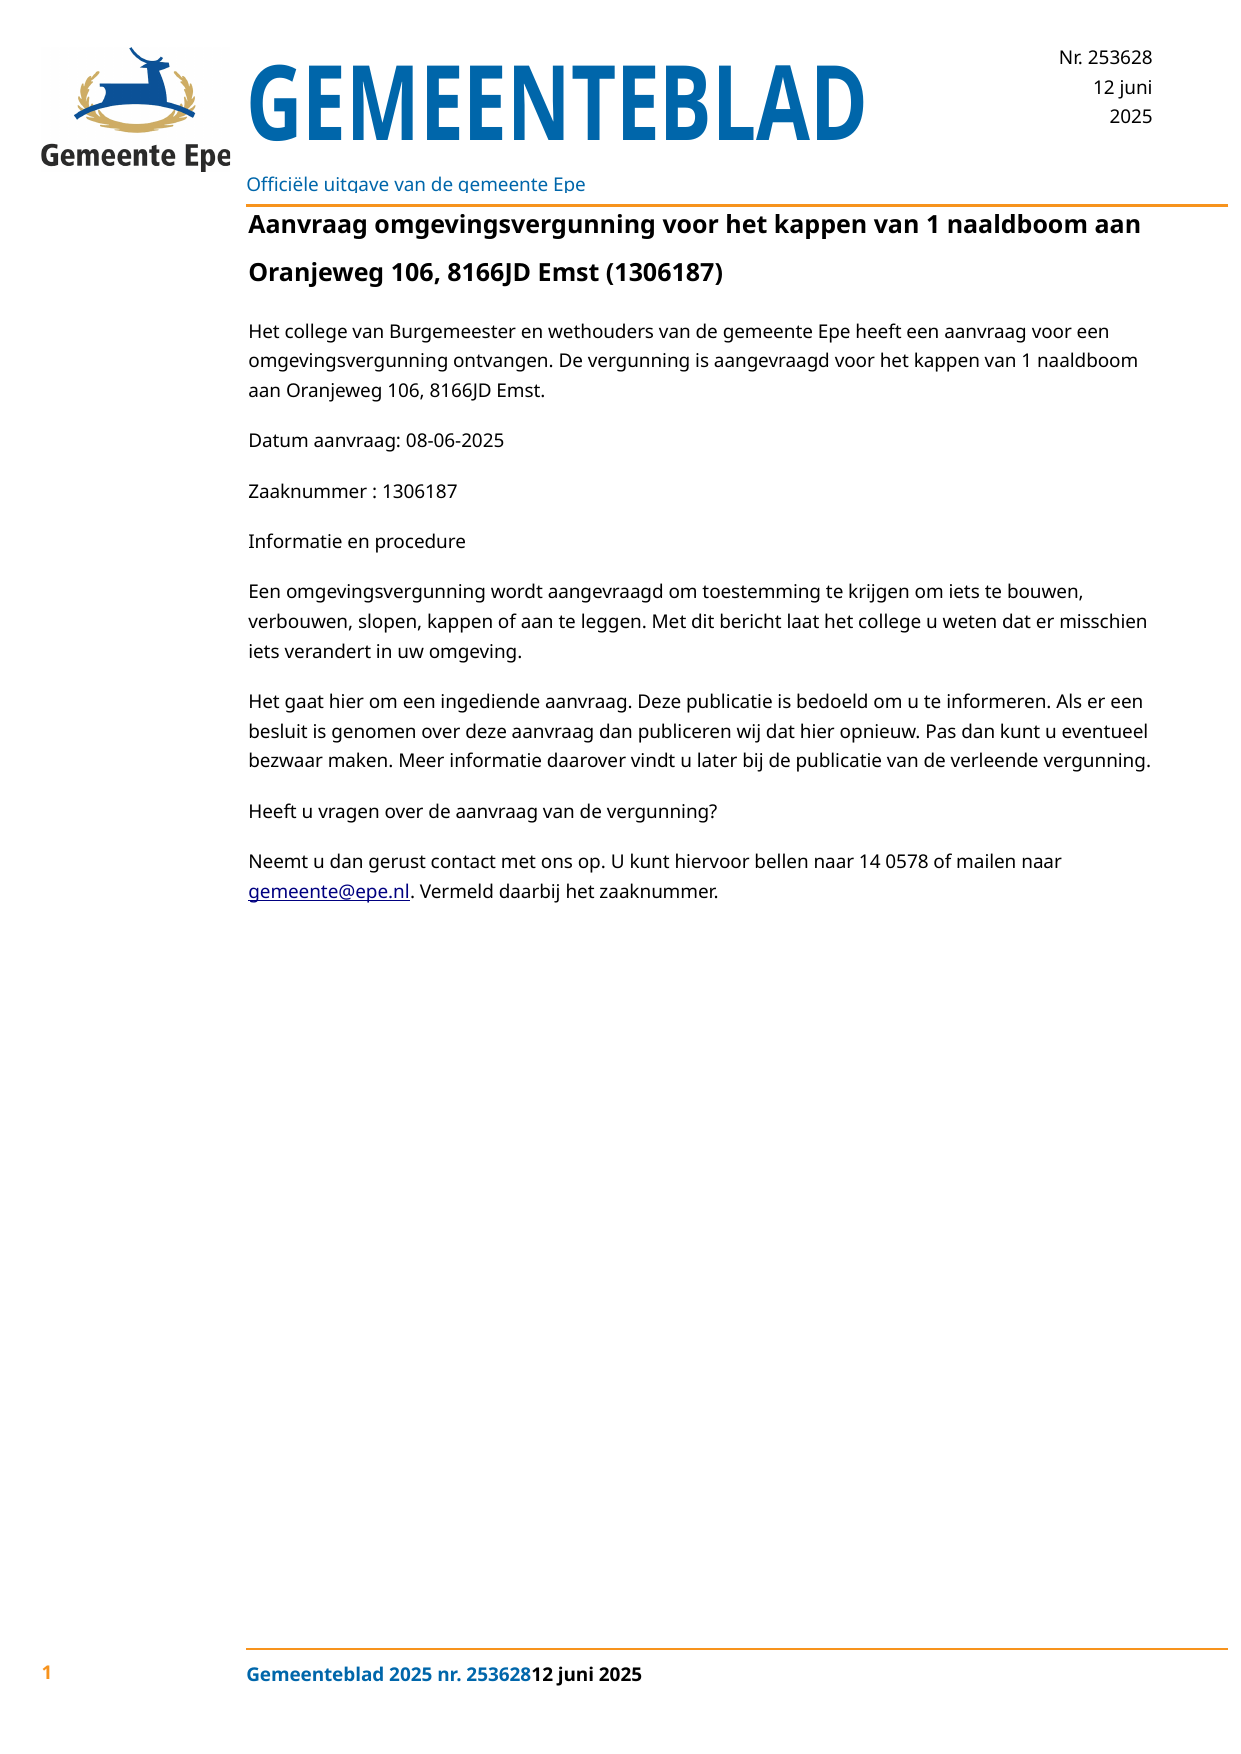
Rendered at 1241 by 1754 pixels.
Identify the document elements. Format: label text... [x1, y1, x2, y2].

text Het college van Burgemeester en wethouders van de gemeente Epe heeft een aanvraag voor een omgevingsvergunning ontvangen. De vergunning is aangevraagd voor het kappen van 1 naaldboom aan Oranjeweg 106, 8166JD Emst. [248, 318, 1152, 403]
text Zaaknummer : 1306187 [248, 478, 1152, 504]
text Aanvraag omgevingsvergunning voor het kappen van 1 naaldboom aan Oranjeweg 106, 8166JD Emst (1306187) [248, 207, 1152, 288]
text Heeft u vragen over de aanvraag van de vergunning? [248, 798, 1152, 824]
text Het gaat hier om een ingediende aanvraag. Deze publicatie is bedoeld om u te informeren. Als er een besluit is genomen over deze aanvraag dan publiceren wij dat hier opnieuw. Pas dan kunt u eventueel bezwaar maken. Meer informatie daarover vindt u later bij de publicatie van de verleende vergunning. [248, 688, 1152, 773]
text Neemt u dan gerust contact met ons op. U kunt hiervoor bellen naar 14 0578 of mailen naar gemeente@epe.nl. Vermeld daarbij het zaaknummer. [248, 848, 1152, 904]
picture [41, 47, 231, 172]
text Een omgevingsvergunning wordt aangevraagd om toestemming te krijgen om iets te bouwen, verbouwen, slopen, kappen of aan te leggen. Met dit bericht laat het college u weten dat er misschien iets verandert in uw omgeving. [248, 579, 1152, 664]
text Datum aanvraag: 08-06-2025 [248, 427, 1152, 453]
text Informatie en procedure [248, 528, 1152, 554]
